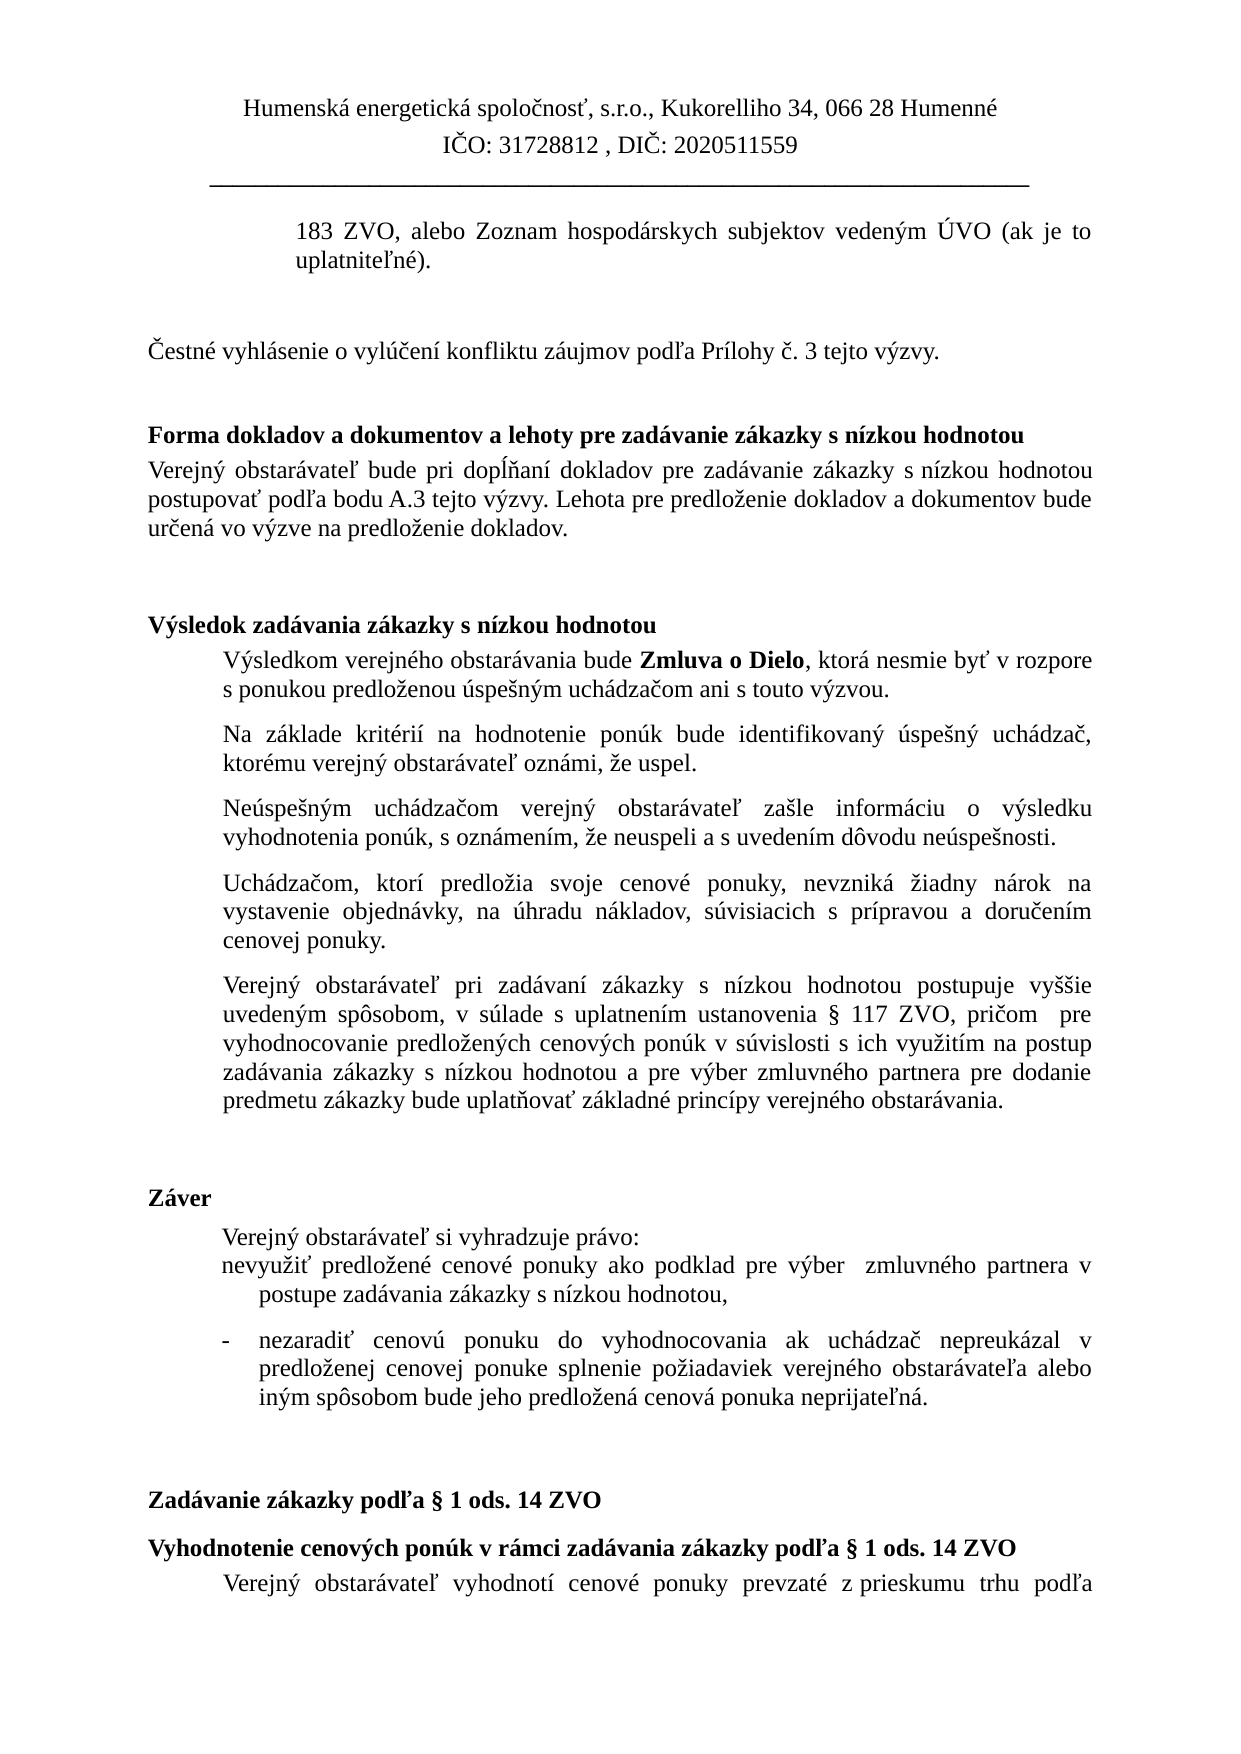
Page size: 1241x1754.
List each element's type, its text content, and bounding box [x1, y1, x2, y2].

text Verejný obstarávateľ vyhodnotí cenové ponuky prevzaté z prieskumu trhu podľa [223, 1568, 1093, 1597]
subtitle Výsledok zadávania zákazky s nízkou hodnotou [148, 610, 1093, 639]
text Výsledkom verejného obstarávania bude Zmluva o Dielo, ktorá nesmie byť v rozpore s ponukou predloženou úspešným uchádzačom ani s touto výzvou. [223, 645, 1093, 703]
text Uchádzačom, ktorí predložia svoje cenové ponuky, nevzniká žiadny nárok na vystavenie objednávky, na úhradu nákladov, súvisiacich s prípravou a doručením cenovej ponuky. [223, 868, 1093, 954]
text Verejný obstarávateľ bude pri dopĺňaní dokladov pre zadávanie zákazky s nízkou hodnotou postupovať podľa bodu A.3 tejto výzvy. Lehota pre predloženie dokladov a dokumentov bude určená vo výzve na predloženie dokladov. [148, 456, 1093, 542]
text Čestné vyhlásenie o vylúčení konfliktu záujmov podľa Prílohy č. 3 tejto výzvy. [148, 336, 1093, 365]
subtitle Zadávanie zákazky podľa § 1 ods. 14 ZVO [148, 1486, 1093, 1514]
text Na základe kritérií na hodnotenie ponúk bude identifikovaný úspešný uchádzač, ktorému verejný obstarávateľ oznámi, že uspel. [223, 719, 1093, 777]
text Neúspešným uchádzačom verejný obstarávateľ zašle informáciu o výsledku vyhodnotenia ponúk, s oznámením, že neuspeli a s uvedením dôvodu neúspešnosti. [223, 793, 1093, 851]
text Verejný obstarávateľ si vyhradzuje právo: [221, 1222, 1093, 1251]
list nezaradiť cenovú ponuku do vyhodnocovania ak uchádzač nepreukázal v predloženej cenovej ponuke splnenie požiadaviek verejného obstarávateľa alebo iným spôsobom bude jeho predložená cenová ponuka neprijateľná. [221, 1325, 1093, 1411]
subtitle Forma dokladov a dokumentov a lehoty pre zadávanie zákazky s nízkou hodnotou [148, 421, 1093, 449]
subtitle Záver [148, 1183, 1093, 1211]
text 183 ZVO, alebo Zoznam hospodárskych subjektov vedeným ÚVO (ak je to uplatniteľné). [295, 216, 1093, 274]
text Verejný obstarávateľ pri zadávaní zákazky s nízkou hodnotou postupuje vyššie uvedeným spôsobom, v súlade s uplatnením ustanovenia § 117 ZVO, pričom pre vyhodnocovanie predložených cenových ponúk v súvislosti s ich využitím na postup zadávania zákazky s nízkou hodnotou a pre výber zmluvného partnera pre dodanie predmetu zákazky bude uplatňovať základné princípy verejného obstarávania. [223, 971, 1093, 1114]
text nevyužiť predložené cenové ponuky ako podklad pre výber zmluvného partnera v postupe zadávania zákazky s nízkou hodnotou, [221, 1251, 1093, 1308]
subtitle Vyhodnotenie cenových ponúk v rámci zadávania zákazky podľa § 1 ods. 14 ZVO [148, 1533, 1093, 1562]
